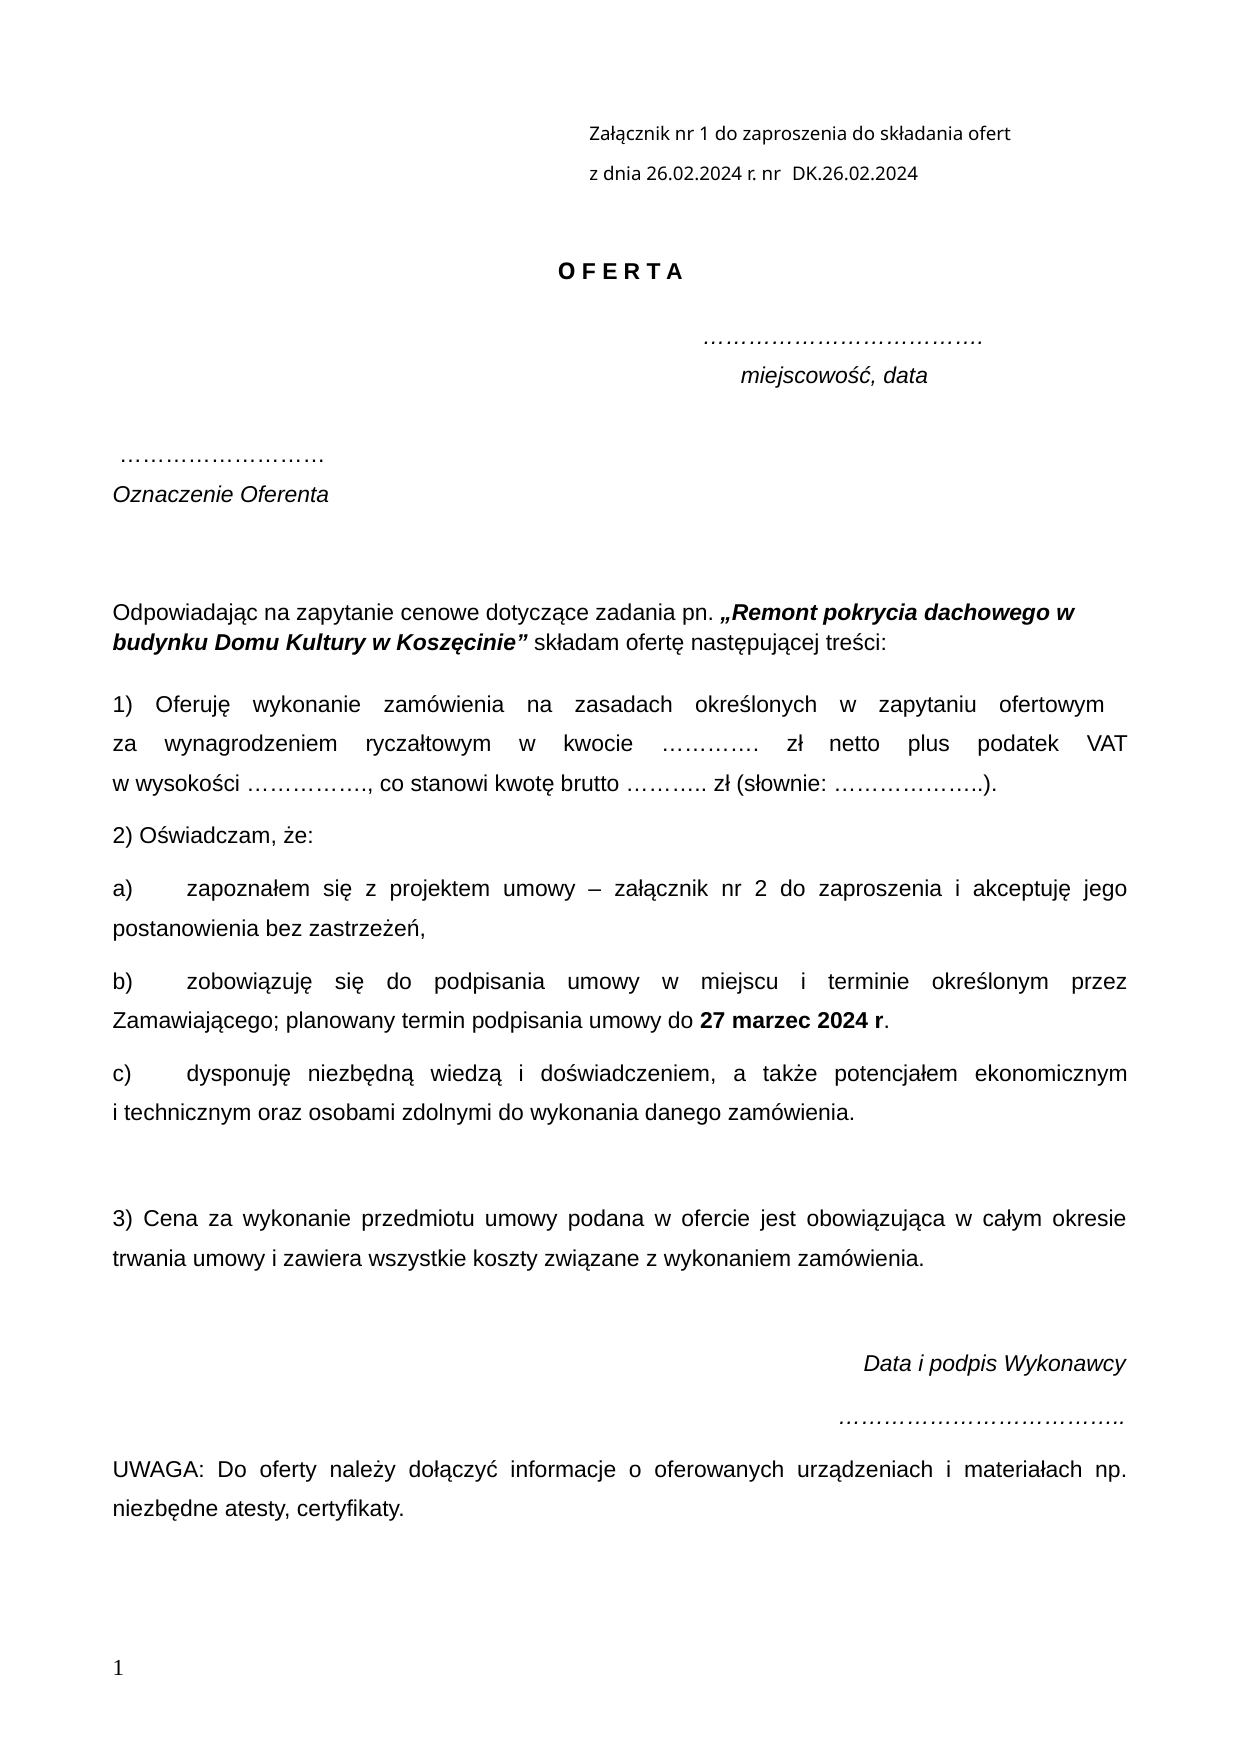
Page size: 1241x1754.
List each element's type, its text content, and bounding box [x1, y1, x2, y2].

text Oznaczenie Oferenta [112, 481, 1128, 507]
text b) zobowiązuję się do podpisania umowy w miejscu i terminie określonym przez Zamawiającego; planowany termin podpisania umowy do 27 marzec 2024 r. [112, 968, 1128, 1033]
text c) dysponuję niezbędną wiedzą i doświadczeniem, a także potencjałem ekonomicznym i technicznym oraz osobami zdolnymi do wykonania danego zamówienia. [112, 1060, 1128, 1126]
text Załącznik nr 1 do zaproszenia do składania ofert [555, 120, 1128, 146]
text Odpowiadając na zapytanie cenowe dotyczące zadania pn. „Remont pokrycia dachowego w budynku Domu Kultury w Koszęcinie” składam ofertę następującej treści: [112, 599, 1128, 656]
text UWAGA: Do oferty należy dołączyć informacje o oferowanych urządzeniach i materiałach np. niezbędne atesty, certyfikaty. [112, 1456, 1128, 1522]
text O F E R T A [112, 255, 1128, 286]
text a) zapoznałem się z projektem umowy – załącznik nr 2 do zaproszenia i akceptuję jego postanowienia bez zastrzeżeń, [112, 875, 1128, 941]
text 3) Cena za wykonanie przedmiotu umowy podana w ofercie jest obowiązująca w całym okresie trwania umowy i zawiera wszystkie koszty związane z wykonaniem zamówienia. [112, 1205, 1128, 1271]
text Data i podpis Wykonawcy [112, 1350, 1128, 1376]
text 2) Oświadczam, że: [112, 822, 1128, 849]
text ………………………………. [702, 323, 1128, 349]
text ……………………… [112, 441, 1128, 467]
text 1) Oferuję wykonanie zamówienia na zasadach określonych w zapytaniu ofertowym za wynagrodzeniem ryczałtowym w kwocie …………. zł netto plus podatek VAT w wysokości ……………., co stanowi kwotę brutto ……….. zł (słownie: ………………..). [112, 691, 1128, 796]
text ……………………………….. [112, 1403, 1128, 1429]
text miejscowość, data [702, 362, 1128, 388]
text z dnia 26.02.2024 r. nr DK.26.02.2024 [555, 156, 1128, 187]
